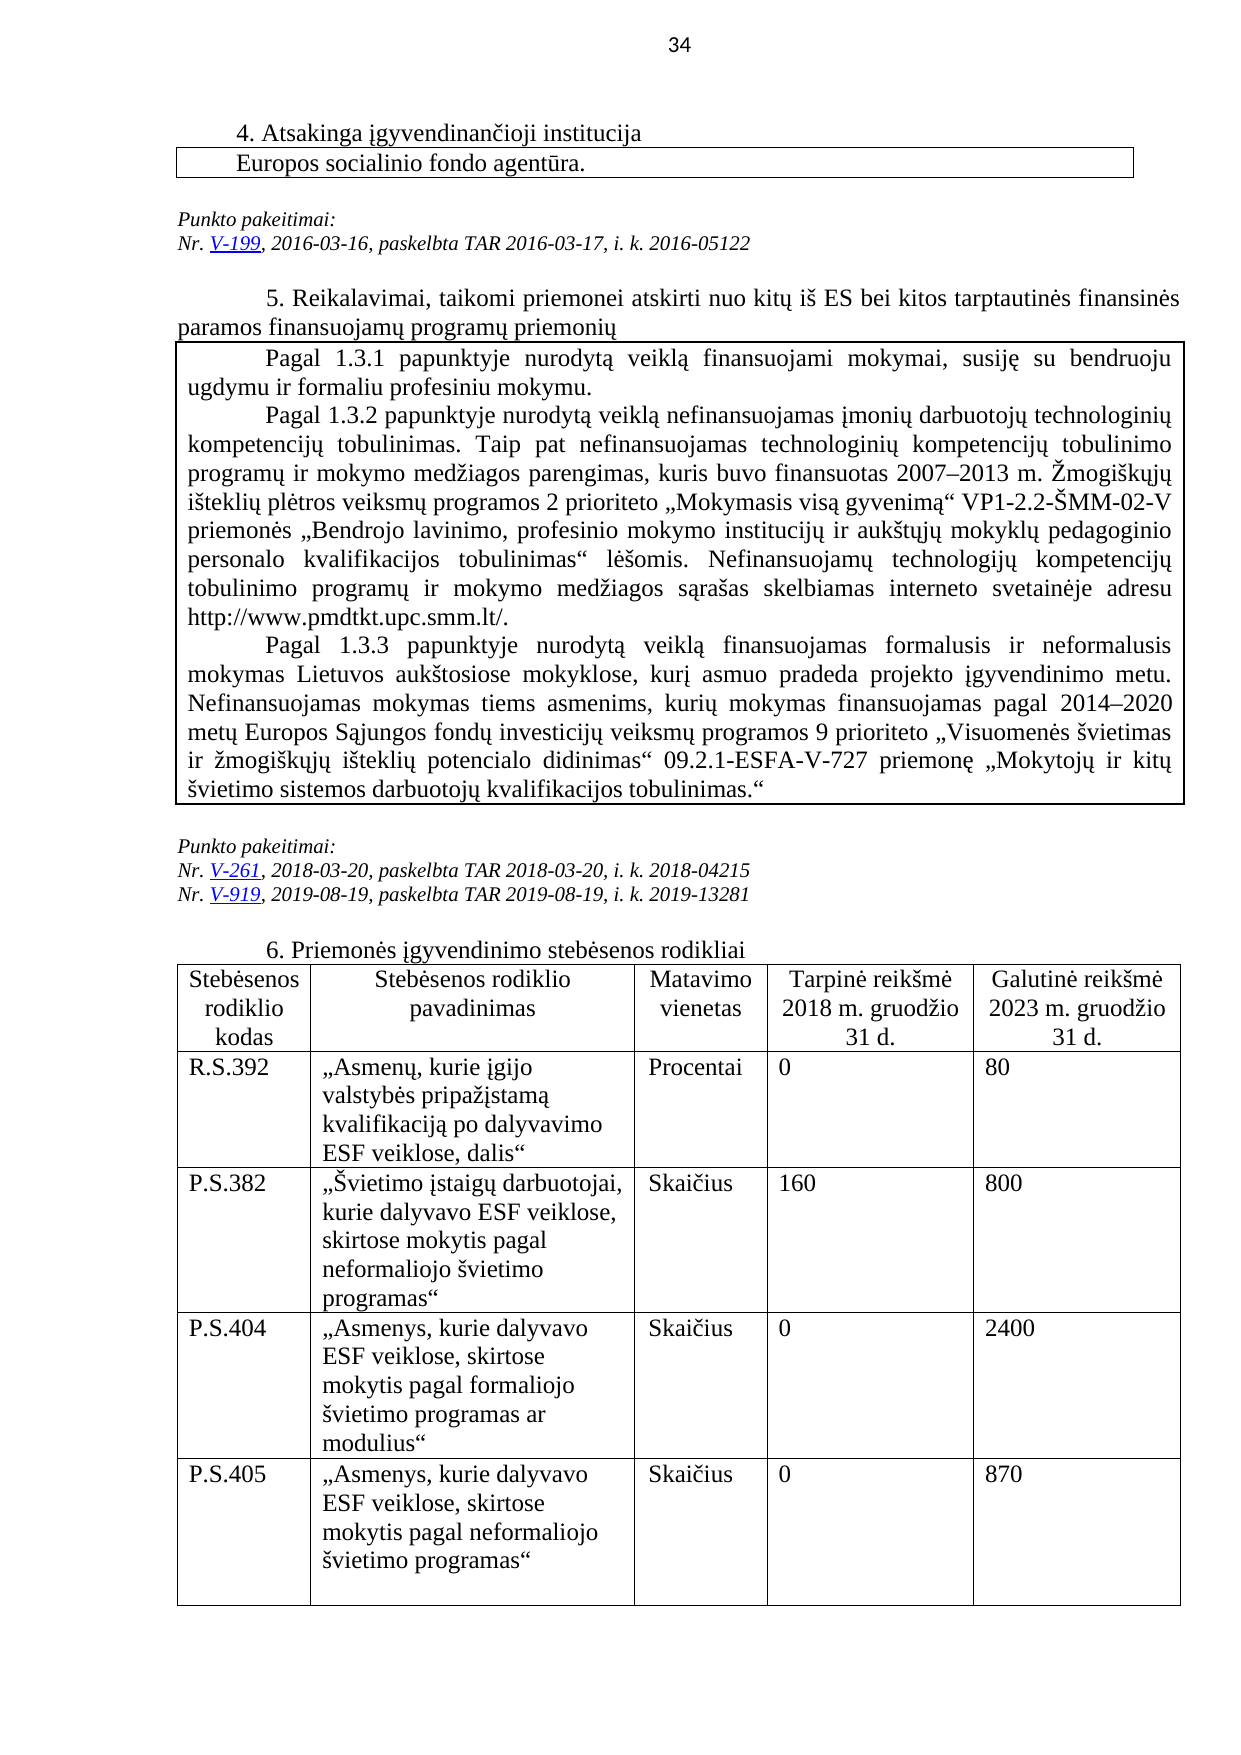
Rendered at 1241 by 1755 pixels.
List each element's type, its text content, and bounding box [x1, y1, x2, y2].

table_header Matavimo vienetas [635, 965, 767, 1051]
table_cell R.S.392 [178, 1052, 310, 1167]
table_header Stebėsenos rodiklio pavadinimas [311, 965, 634, 1051]
table_cell Skaičius [635, 1168, 767, 1312]
text Punkto pakeitimai: [177, 834, 1181, 858]
table_cell Skaičius [635, 1313, 767, 1458]
table_cell 0 [768, 1459, 973, 1605]
table_cell 2400 [974, 1313, 1180, 1458]
table_cell P.S.405 [178, 1459, 310, 1605]
table_cell 160 [768, 1168, 973, 1312]
table_cell 80 [974, 1052, 1180, 1167]
text Punkto pakeitimai: [177, 206, 1181, 231]
table_cell 870 [974, 1459, 1180, 1605]
table_cell 0 [768, 1052, 973, 1167]
table_header Pagal 1.3.1 papunktyje nurodytą veiklą finansuojami mokymai, susiję su bendruoju ugdymu ir formaliu profesiniu mokymu. Pagal 1.3.2 papunktyje nurodytą veiklą nefinansuojamas įmonių darbuotojų technologinių kompetencijų tobulinimas. Taip pat nefinansuojamas technologinių kompetencijų tobulinimo programų ir mokymo medžiagos parengimas, kuris buvo finansuotas 2007–2013 m. Žmogiškųjų išteklių plėtros veiksmų programos 2 prioriteto „Mokymasis visą gyvenimą“ VP1-2.2-ŠMM-02-V priemonės „Bendrojo lavinimo, profesinio mokymo institucijų ir aukštųjų mokyklų pedagoginio personalo kvalifikacijos tobulinimas“ lėšomis. Nefinansuojamų technologijų kompetencijų tobulinimo programų ir mokymo medžiagos sąrašas skelbiamas interneto svetainėje adresu http://www.pmdtkt.upc.smm.lt/. Pagal 1.3.3 papunktyje nurodytą veiklą finansuojamas formalusis ir neformalusis mokymas Lietuvos aukštosiose mokyklose, kurį asmuo pradeda projekto įgyvendinimo metu. Nefinansuojamas mokymas tiems asmenims, kurių mokymas finansuojamas pagal 2014–2020 metų Europos Sąjungos fondų investicijų veiksmų programos 9 prioriteto „Visuomenės švietimas ir žmogiškųjų išteklių potencialo didinimas“ 09.2.1-ESFA-V-727 priemonę „Mokytojų ir kitų švietimo sistemos darbuotojų kvalifikacijos tobulinimas.“ [177, 343, 1183, 803]
table_cell P.S.404 [178, 1313, 310, 1458]
table_header Stebėsenos rodiklio kodas [178, 965, 310, 1051]
table_header Tarpinė reikšmė 2018 m. gruodžio 31 d. [768, 965, 973, 1051]
table_cell 0 [768, 1313, 973, 1458]
text Nr. V-261, 2018-03-20, paskelbta TAR 2018-03-20, i. k. 2018-04215 [177, 858, 1181, 882]
table_cell „Švietimo įstaigų darbuotojai, kurie dalyvavo ESF veiklose, skirtose mokytis pagal neformaliojo švietimo programas“ [311, 1168, 634, 1312]
table_cell Procentai [635, 1052, 767, 1167]
table_cell Skaičius [635, 1459, 767, 1605]
table_header Europos socialinio fondo agentūra. [177, 148, 1133, 177]
table_cell „Asmenys, kurie dalyvavo ESF veiklose, skirtose mokytis pagal formaliojo švietimo programas ar modulius“ [311, 1313, 634, 1458]
table_header Galutinė reikšmė 2023 m. gruodžio 31 d. [974, 965, 1180, 1051]
table_cell P.S.382 [178, 1168, 310, 1312]
table_cell „Asmenų, kurie įgijo valstybės pripažįstamą kvalifikaciją po dalyvavimo ESF veiklose, dalis“ [311, 1052, 634, 1167]
text 4. Atsakinga įgyvendinančioji institucija [177, 118, 1181, 147]
text 6. Priemonės įgyvendinimo stebėsenos rodikliai [266, 935, 1181, 963]
table_cell „Asmenys, kurie dalyvavo ESF veiklose, skirtose mokytis pagal neformaliojo švietimo programas“ [311, 1459, 634, 1605]
text Nr. V-919, 2019-08-19, paskelbta TAR 2019-08-19, i. k. 2019-13281 [177, 882, 1181, 906]
table_cell 800 [974, 1168, 1180, 1312]
text 5. Reikalavimai, taikomi priemonei atskirti nuo kitų iš ES bei kitos tarptautinės finansinės paramos finansuojamų programų priemonių [177, 283, 1181, 341]
text Nr. V-199, 2016-03-16, paskelbta TAR 2016-03-17, i. k. 2016-05122 [177, 231, 1181, 254]
